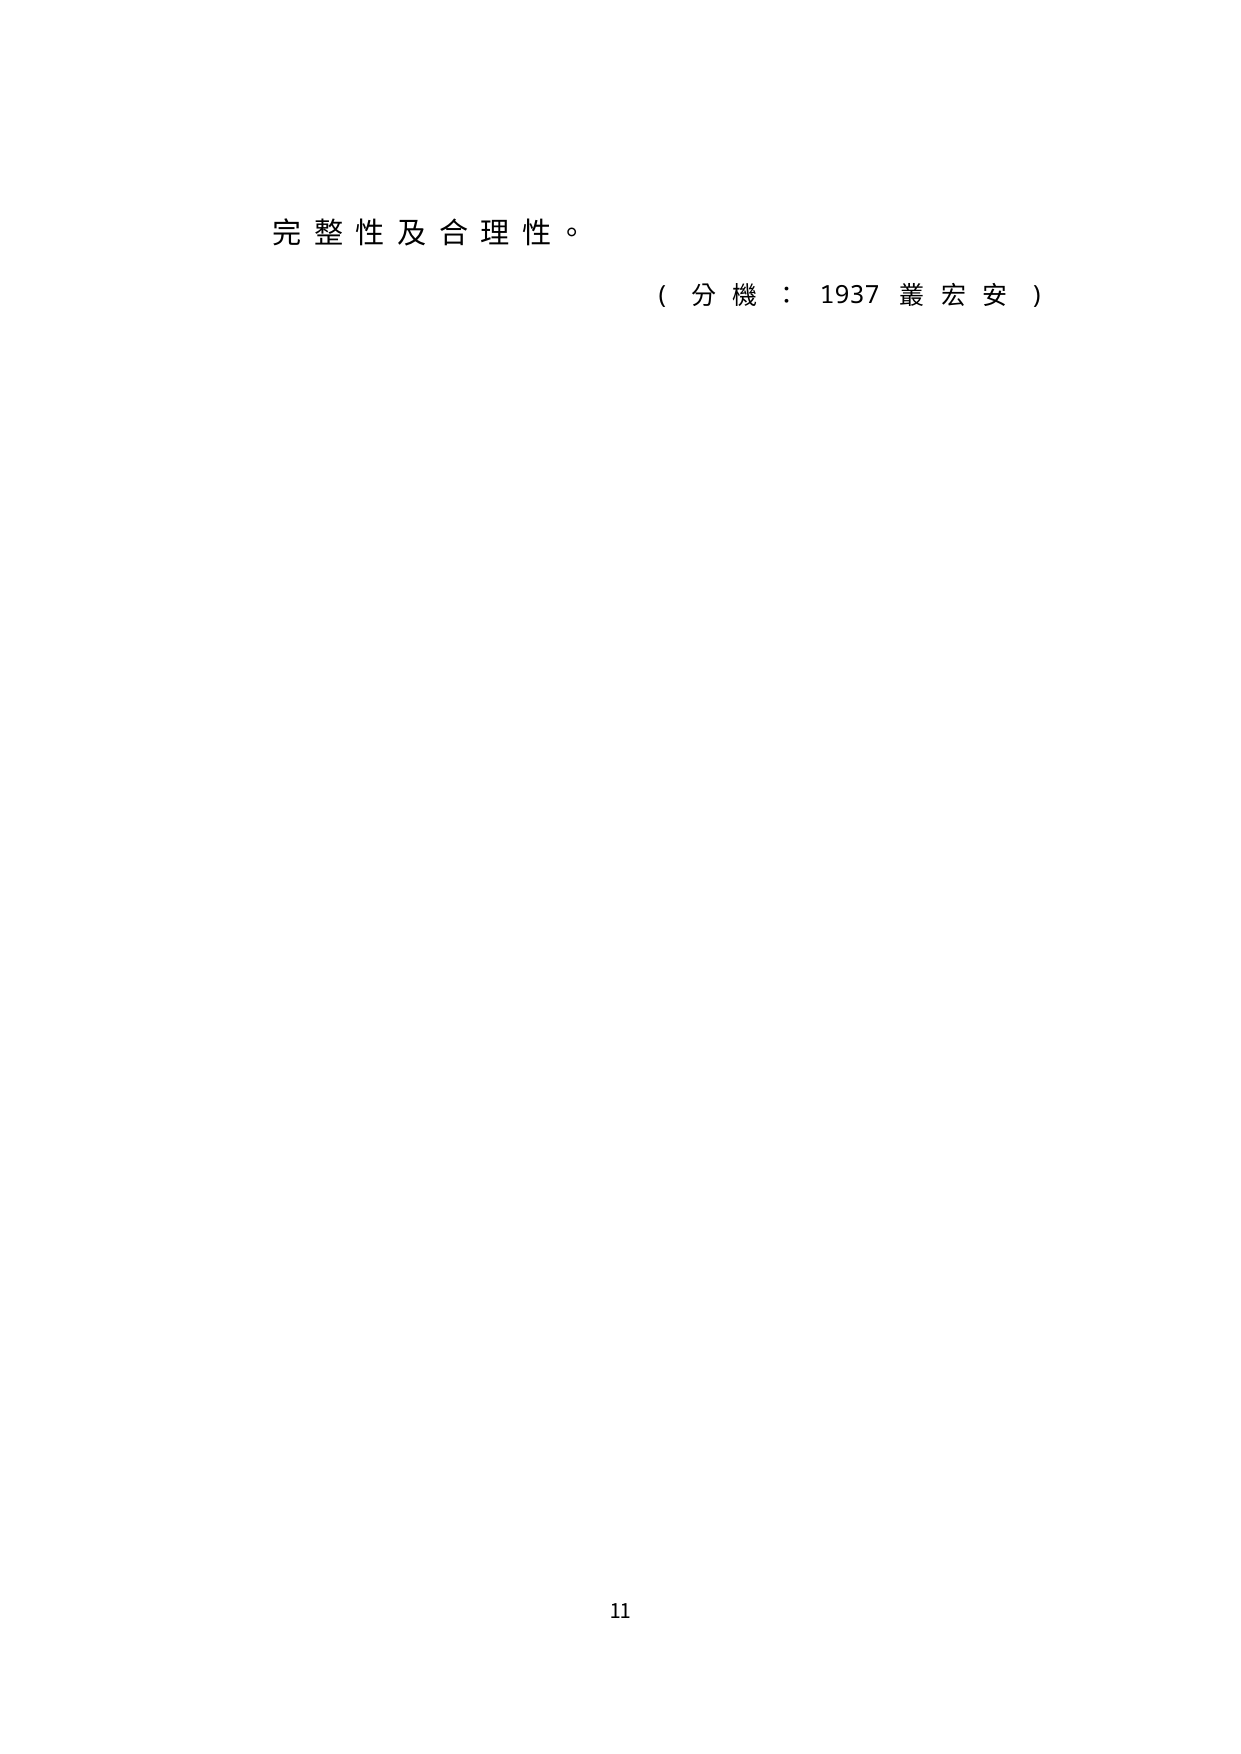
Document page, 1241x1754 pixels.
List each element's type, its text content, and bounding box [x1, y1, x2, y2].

text (分機：1937叢宏安) [183, 252, 1058, 314]
text 綜上，截至110年8月底止，工程會列管國道基金辦理之12項重大公共建設計畫中，有5項曾辦理計畫修正，其修正比率逾4成；又工程會列管之重大公共建設計畫項下查核金額以上工程，發生流(廢)標或變更設計之案件與次數頗多，允宜檢討強化重大公共建設計畫之規劃、設計及執行各階段作業之完整性及合理性。 [242, 189, 1058, 252]
